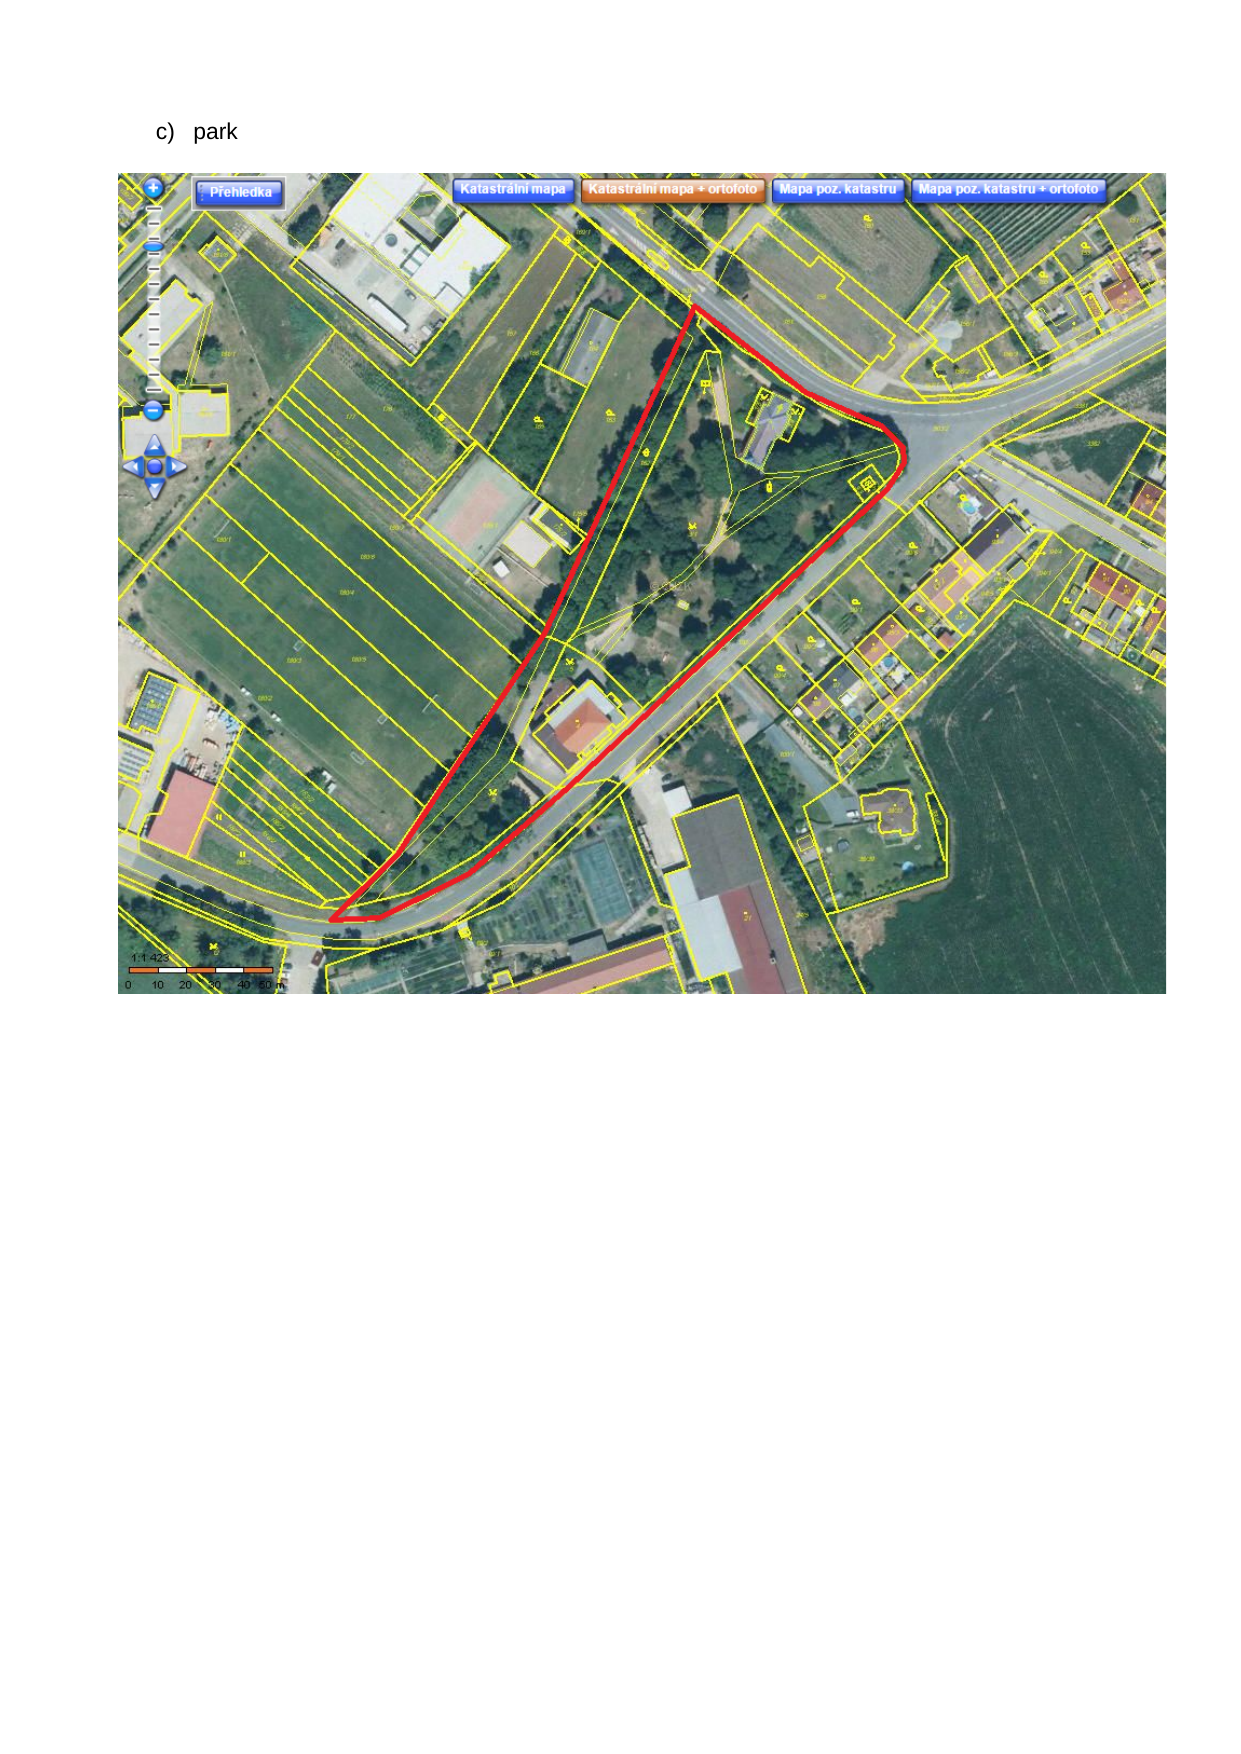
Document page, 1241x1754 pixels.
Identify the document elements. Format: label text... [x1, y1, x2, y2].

list park [156, 118, 1122, 144]
